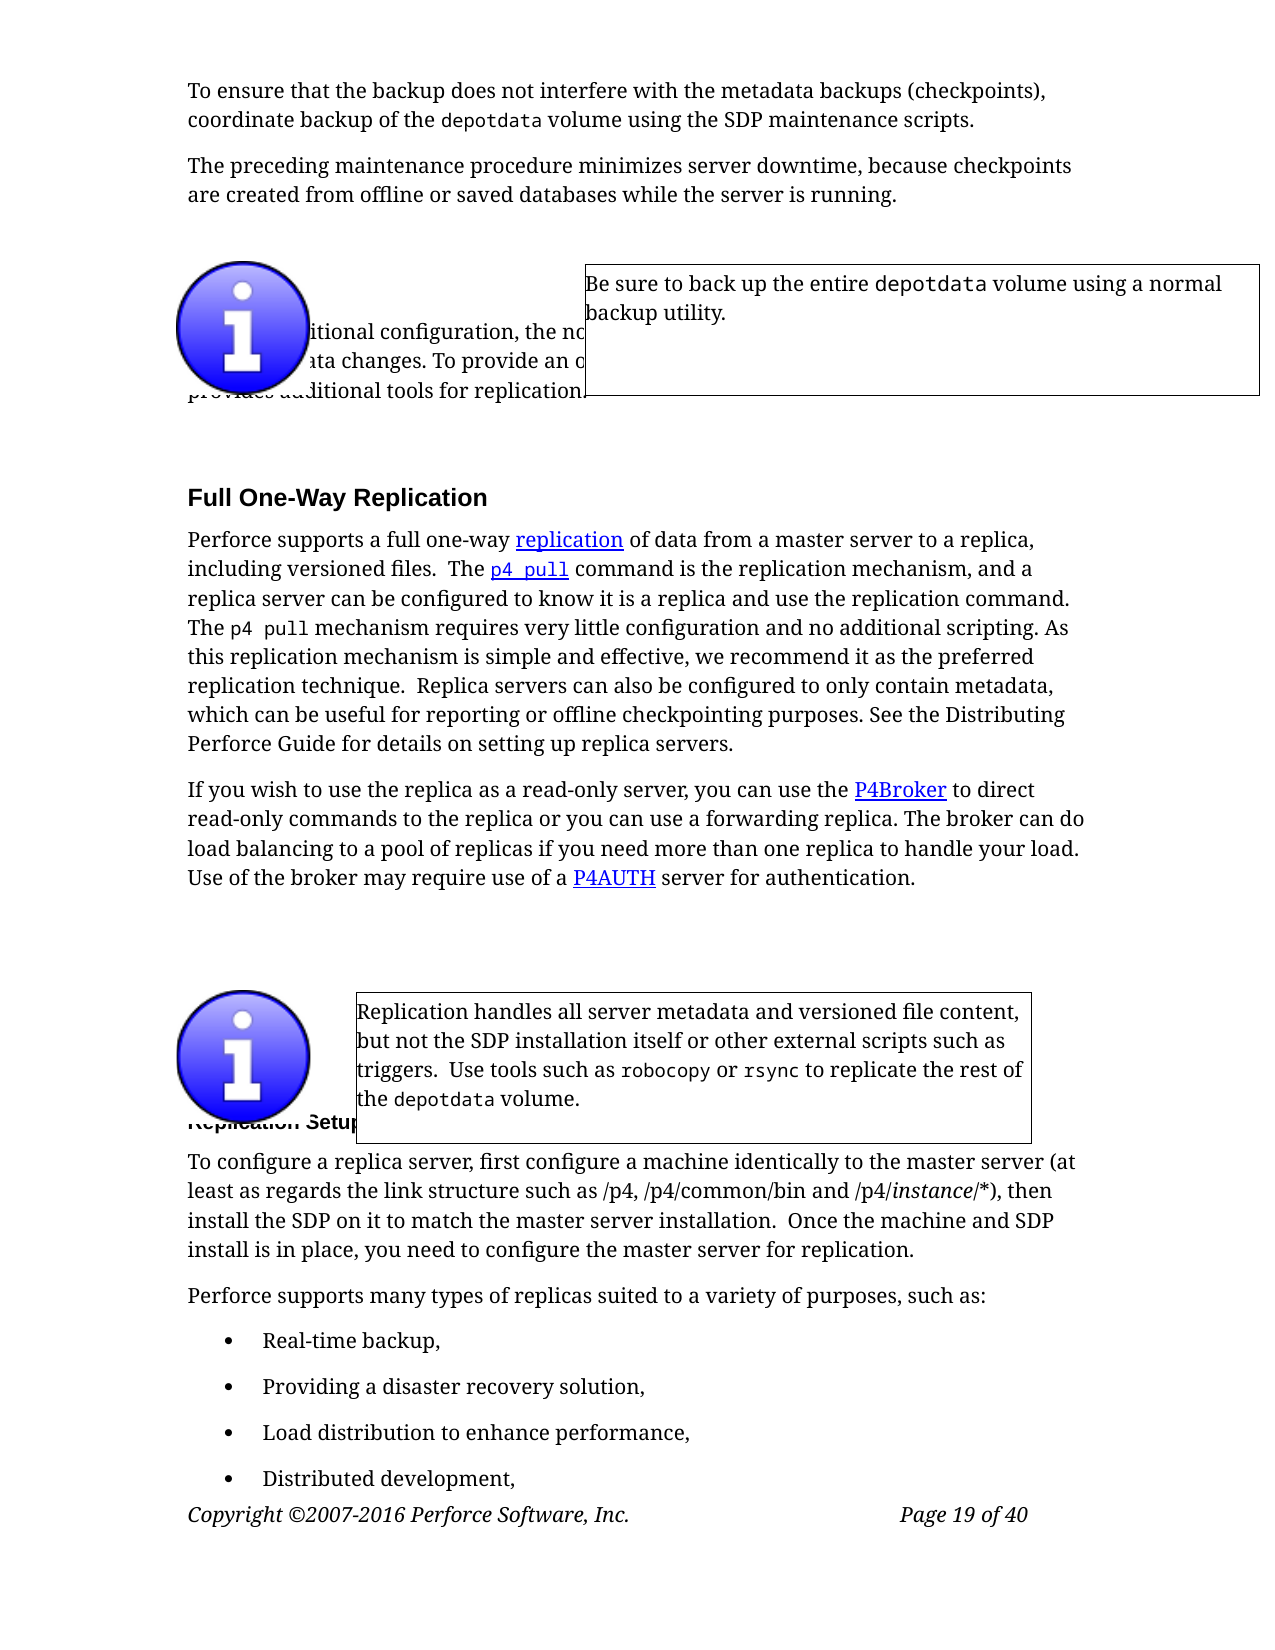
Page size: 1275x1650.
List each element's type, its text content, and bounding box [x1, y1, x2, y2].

list Distributed development, [225, 1463, 1087, 1492]
table_header [176, 950, 337, 995]
text To configure a replica server, first configure a machine identically to the master server (at least as regards the link structure such as /p4, /p4/common/bin and /p4/instance/*), then install the SDP on it to match the master server installation. Once the machine and SDP install is in place, you need to configure the master server for replication. [187, 1147, 1087, 1263]
list Providing a disaster recovery solution, [225, 1372, 1087, 1401]
text Perforce supports a full one-way replication of data from a master server to a replica, including versioned files. The p4 pull command is the replication mechanism, and a replica server can be configured to know it is a replica and use the replication command. The p4 pull mechanism requires very little configuration and no additional scripting. As this replication mechanism is simple and effective, we recommend it as the preferred replication technique. Replica servers can also be configured to only contain metadata, which can be useful for reporting or offline checkpointing purposes. See the Distributing Perforce Guide for details on setting up replica servers. [187, 524, 1087, 758]
text If you wish to use the replica as a read-only server, you can use the P4Broker to direct read-only commands to the replica or you can use a forwarding replica. The broker can do load balancing to a pool of replicas if you need more than one replica to handle your load. Use of the broker may require use of a P4AUTH server for authentication. [187, 774, 1087, 891]
list Real-time backup, [225, 1326, 1087, 1355]
text Perforce supports many types of replicas suited to a variety of purposes, such as: [187, 1280, 1087, 1309]
table_header [176, 221, 337, 267]
text With no additional configuration, the normal maintenance prevents loss of more than one day’s metadata changes. To provide an optimal Recovery Point Objective (RPO), the SDP provides additional tools for replication. [187, 317, 1087, 404]
text The preceding maintenance procedure minimizes server downtime, because checkpoints are created from offline or saved databases while the server is running. [187, 150, 1087, 208]
list Load distribution to enhance performance, [225, 1417, 1087, 1447]
table_header [357, 993, 1031, 1143]
table_header [586, 265, 1259, 395]
text To ensure that the backup does not interfere with the metadata backups (checkpoints), coordinate backup of the depotdata volume using the SDP maintenance scripts. [187, 75, 1087, 133]
table_header [337, 221, 1035, 267]
subtitle Full One-Way Replication [187, 483, 1042, 512]
table_header [337, 950, 1035, 995]
subtitle Replication Setup [187, 1110, 356, 1134]
